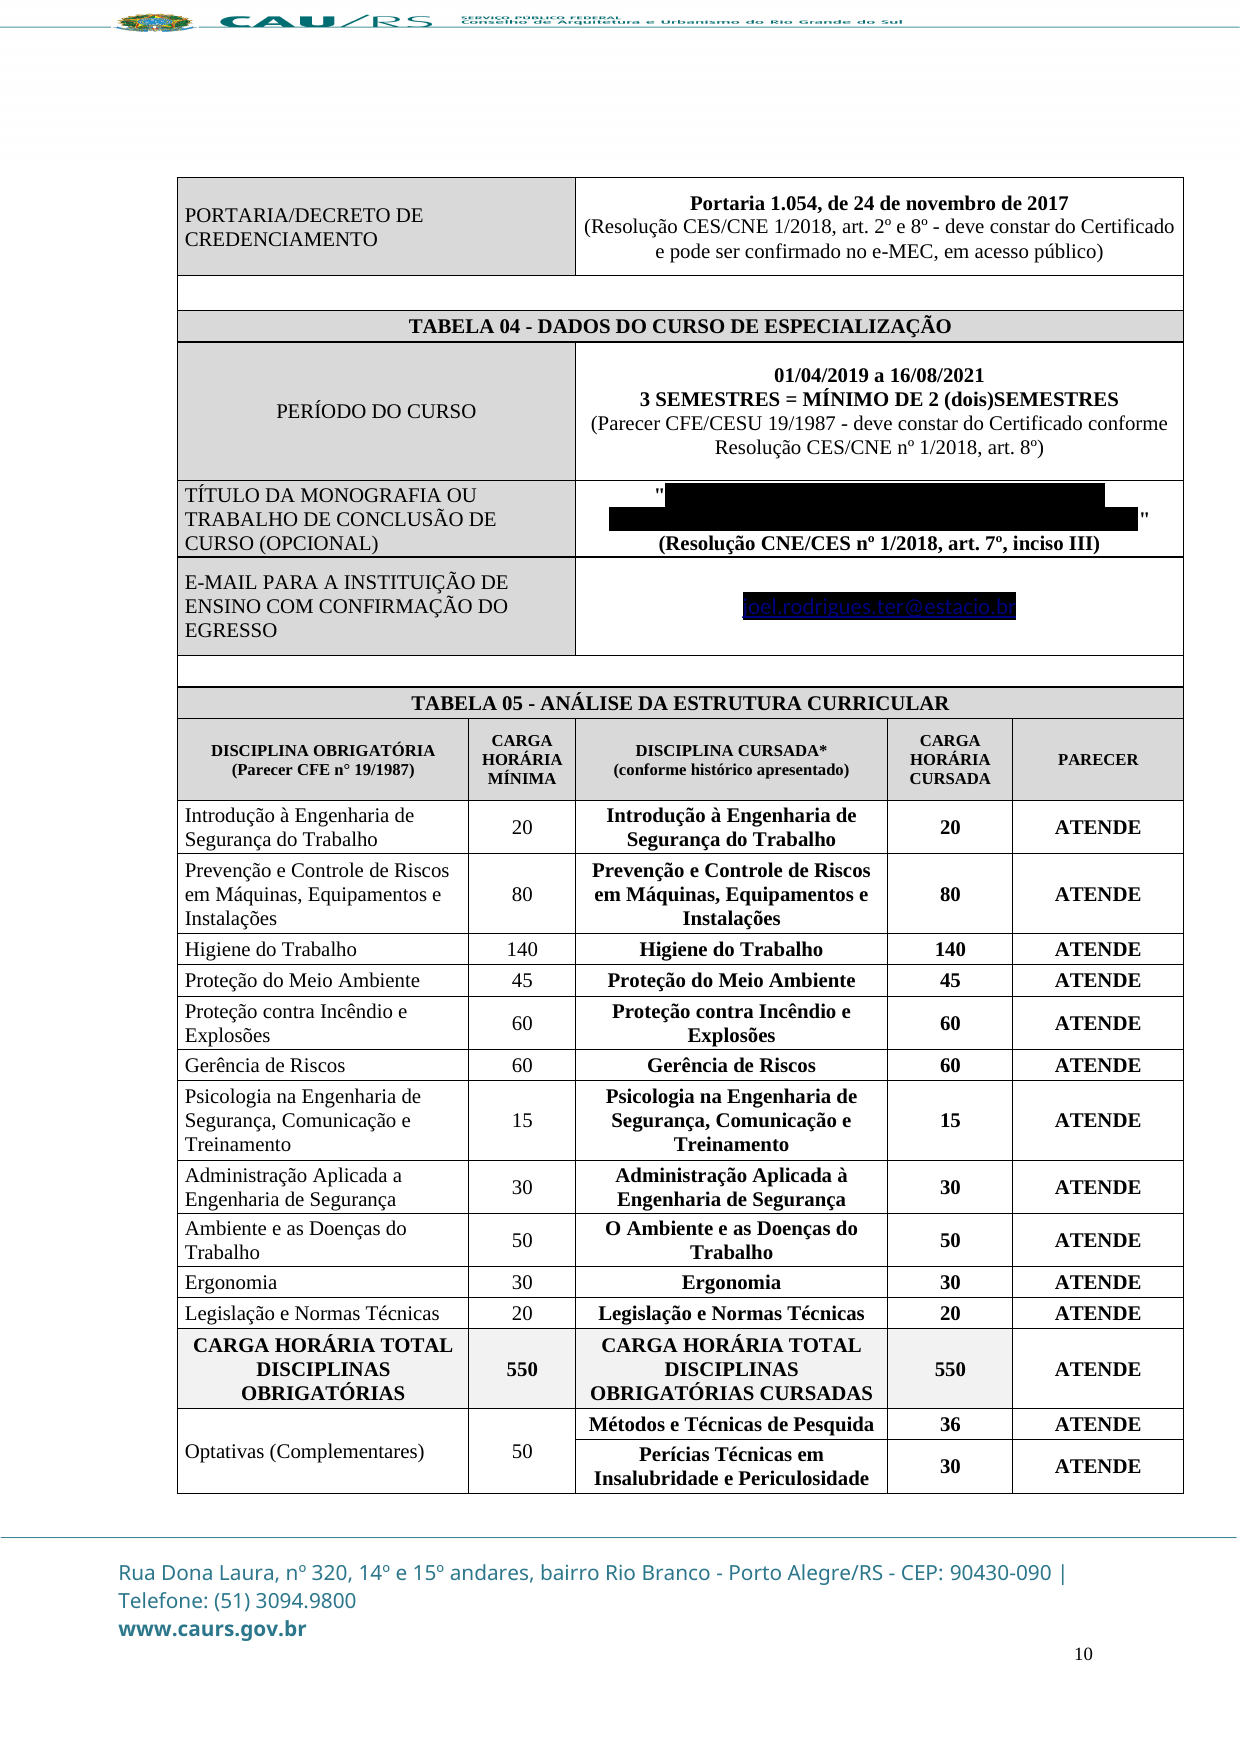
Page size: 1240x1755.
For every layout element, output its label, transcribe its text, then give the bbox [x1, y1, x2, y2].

table_cell 60 [469, 1050, 575, 1080]
table_cell PORTARIA/DECRETO DE CREDENCIAMENTO [178, 178, 575, 275]
table_cell PERÍODO DO CURSO [178, 343, 575, 480]
table_cell CARGA HORÁRIA TOTAL DISCIPLINAS OBRIGATÓRIAS CURSADAS [576, 1329, 887, 1408]
table_cell Prevenção e Controle de Riscos em Máquinas, Equipamentos e Instalações [576, 854, 887, 933]
table_cell Psicologia na Engenharia de Segurança, Comunicação e Treinamento [576, 1081, 887, 1159]
table_cell Proteção do Meio Ambiente [576, 965, 887, 996]
table_cell ATENDE [1013, 854, 1183, 933]
table_cell Optativas (Complementares) [178, 1409, 468, 1492]
table_cell ATENDE [1013, 1050, 1183, 1080]
table_cell Gerência de Riscos [576, 1050, 887, 1080]
table_cell 45 [469, 965, 575, 996]
table_cell ATENDE [1013, 1298, 1183, 1328]
table_cell 20 [469, 801, 575, 853]
table_cell CARGA HORÁRIA CURSADA [888, 719, 1012, 800]
table_cell Proteção contra Incêndio e Explosões [576, 997, 887, 1049]
table_cell O Ambiente e as Doenças do Trabalho [576, 1214, 887, 1266]
table_cell 60 [888, 1050, 1012, 1080]
table_cell [178, 656, 1183, 686]
table_cell 36 [888, 1409, 1012, 1439]
table_cell Administração Aplicada à Engenharia de Segurança [576, 1161, 887, 1213]
table_cell 80 [469, 854, 575, 933]
table_cell Introdução à Engenharia de Segurança do Trabalho [178, 801, 468, 853]
table_cell 50 [469, 1409, 575, 1492]
table_cell PARECER [1013, 719, 1183, 800]
table_cell Higiene do Trabalho [178, 934, 468, 964]
table_cell 140 [469, 934, 575, 964]
table_cell Higiene do Trabalho [576, 934, 887, 964]
table_cell Portaria 1.054, de 24 de novembro de 2017 (Resolução CES/CNE 1/2018, art. 2º e 8º - deve constar do Certificado e pode ser confirmado no e-MEC, em acesso público) [576, 178, 1183, 275]
table_cell ATENDE [1013, 934, 1183, 964]
table_cell [178, 276, 1183, 310]
table_cell 30 [469, 1267, 575, 1297]
table_cell ATENDE [1013, 1267, 1183, 1297]
table_cell Métodos e Técnicas de Pesquida [576, 1409, 887, 1439]
table_cell joel.rodrigues.ter@estacio.br [576, 558, 1183, 655]
table_cell 45 [888, 965, 1012, 996]
table_cell 20 [888, 801, 1012, 853]
table_cell 550 [888, 1329, 1012, 1408]
table_cell 140 [888, 934, 1012, 964]
table_cell Ergonomia [576, 1267, 887, 1297]
table_cell E-MAIL PARA A INSTITUIÇÃO DE ENSINO COM CONFIRMAÇÃO DO EGRESSO [178, 558, 575, 655]
table_cell Prevenção e Controle de Riscos em Máquinas, Equipamentos e Instalações [178, 854, 468, 933]
table_cell ATENDE [1013, 965, 1183, 996]
table_cell Ergonomia [178, 1267, 468, 1297]
table_cell ATENDE [1013, 801, 1183, 853]
table_cell Legislação e Normas Técnicas [576, 1298, 887, 1328]
table_cell ATENDE [1013, 1409, 1183, 1439]
table_cell DISCIPLINA OBRIGATÓRIA (Parecer CFE n° 19/1987) [178, 719, 468, 800]
table_cell 01/04/2019 a 16/08/2021 3 SEMESTRES = MÍNIMO DE 2 (dois)SEMESTRES (Parecer CFE/CESU 19/1987 - deve constar do Certificado conforme Resolução CES/CNE nº 1/2018, art. 8º) [576, 343, 1183, 480]
table_cell 30 [888, 1267, 1012, 1297]
table_cell 60 [469, 997, 575, 1049]
table_cell Administração Aplicada a Engenharia de Segurança [178, 1161, 468, 1213]
table_cell 80 [888, 854, 1012, 933]
table_cell TABELA 04 - DADOS DO CURSO DE ESPECIALIZAÇÃO [178, 311, 1183, 341]
table_cell 60 [888, 997, 1012, 1049]
table_cell ATENDE [1013, 1161, 1183, 1213]
table_cell 20 [888, 1298, 1012, 1328]
table_cell 15 [888, 1081, 1012, 1159]
table_cell 50 [888, 1214, 1012, 1266]
table_cell "Diálogo Diário de Segurança: Um instrumento de conscientização e aprendizagem em Segurança do Trabalho" (Resolução CNE/CES nº 1/2018, art. 7º, inciso III) [576, 481, 1183, 556]
table_cell Legislação e Normas Técnicas [178, 1298, 468, 1328]
table_cell 30 [469, 1161, 575, 1213]
table_cell ATENDE [1013, 1214, 1183, 1266]
table_cell DISCIPLINA CURSADA* (conforme histórico apresentado) [576, 719, 887, 800]
table_cell ATENDE [1013, 997, 1183, 1049]
table_cell Perícias Técnicas em Insalubridade e Periculosidade [576, 1440, 887, 1492]
table_cell 15 [469, 1081, 575, 1159]
table_cell 550 [469, 1329, 575, 1408]
table_cell CARGA HORÁRIA MÍNIMA [469, 719, 575, 800]
table_cell 30 [888, 1440, 1012, 1492]
table_cell Psicologia na Engenharia de Segurança, Comunicação e Treinamento [178, 1081, 468, 1159]
table_cell Proteção do Meio Ambiente [178, 965, 468, 996]
table_cell Proteção contra Incêndio e Explosões [178, 997, 468, 1049]
table_cell TÍTULO DA MONOGRAFIA OU TRABALHO DE CONCLUSÃO DE CURSO (OPCIONAL) [178, 481, 575, 556]
table_cell Gerência de Riscos [178, 1050, 468, 1080]
table_cell 20 [469, 1298, 575, 1328]
table_cell 30 [888, 1161, 1012, 1213]
table_cell CARGA HORÁRIA TOTAL DISCIPLINAS OBRIGATÓRIAS [178, 1329, 468, 1408]
table_cell 50 [469, 1214, 575, 1266]
table_cell TABELA 05 - ANÁLISE DA ESTRUTURA CURRICULAR [178, 688, 1183, 718]
table_cell ATENDE [1013, 1081, 1183, 1159]
table_cell Ambiente e as Doenças do Trabalho [178, 1214, 468, 1266]
table_cell Introdução à Engenharia de Segurança do Trabalho [576, 801, 887, 853]
table_cell ATENDE [1013, 1440, 1183, 1492]
table_cell ATENDE [1013, 1329, 1183, 1408]
